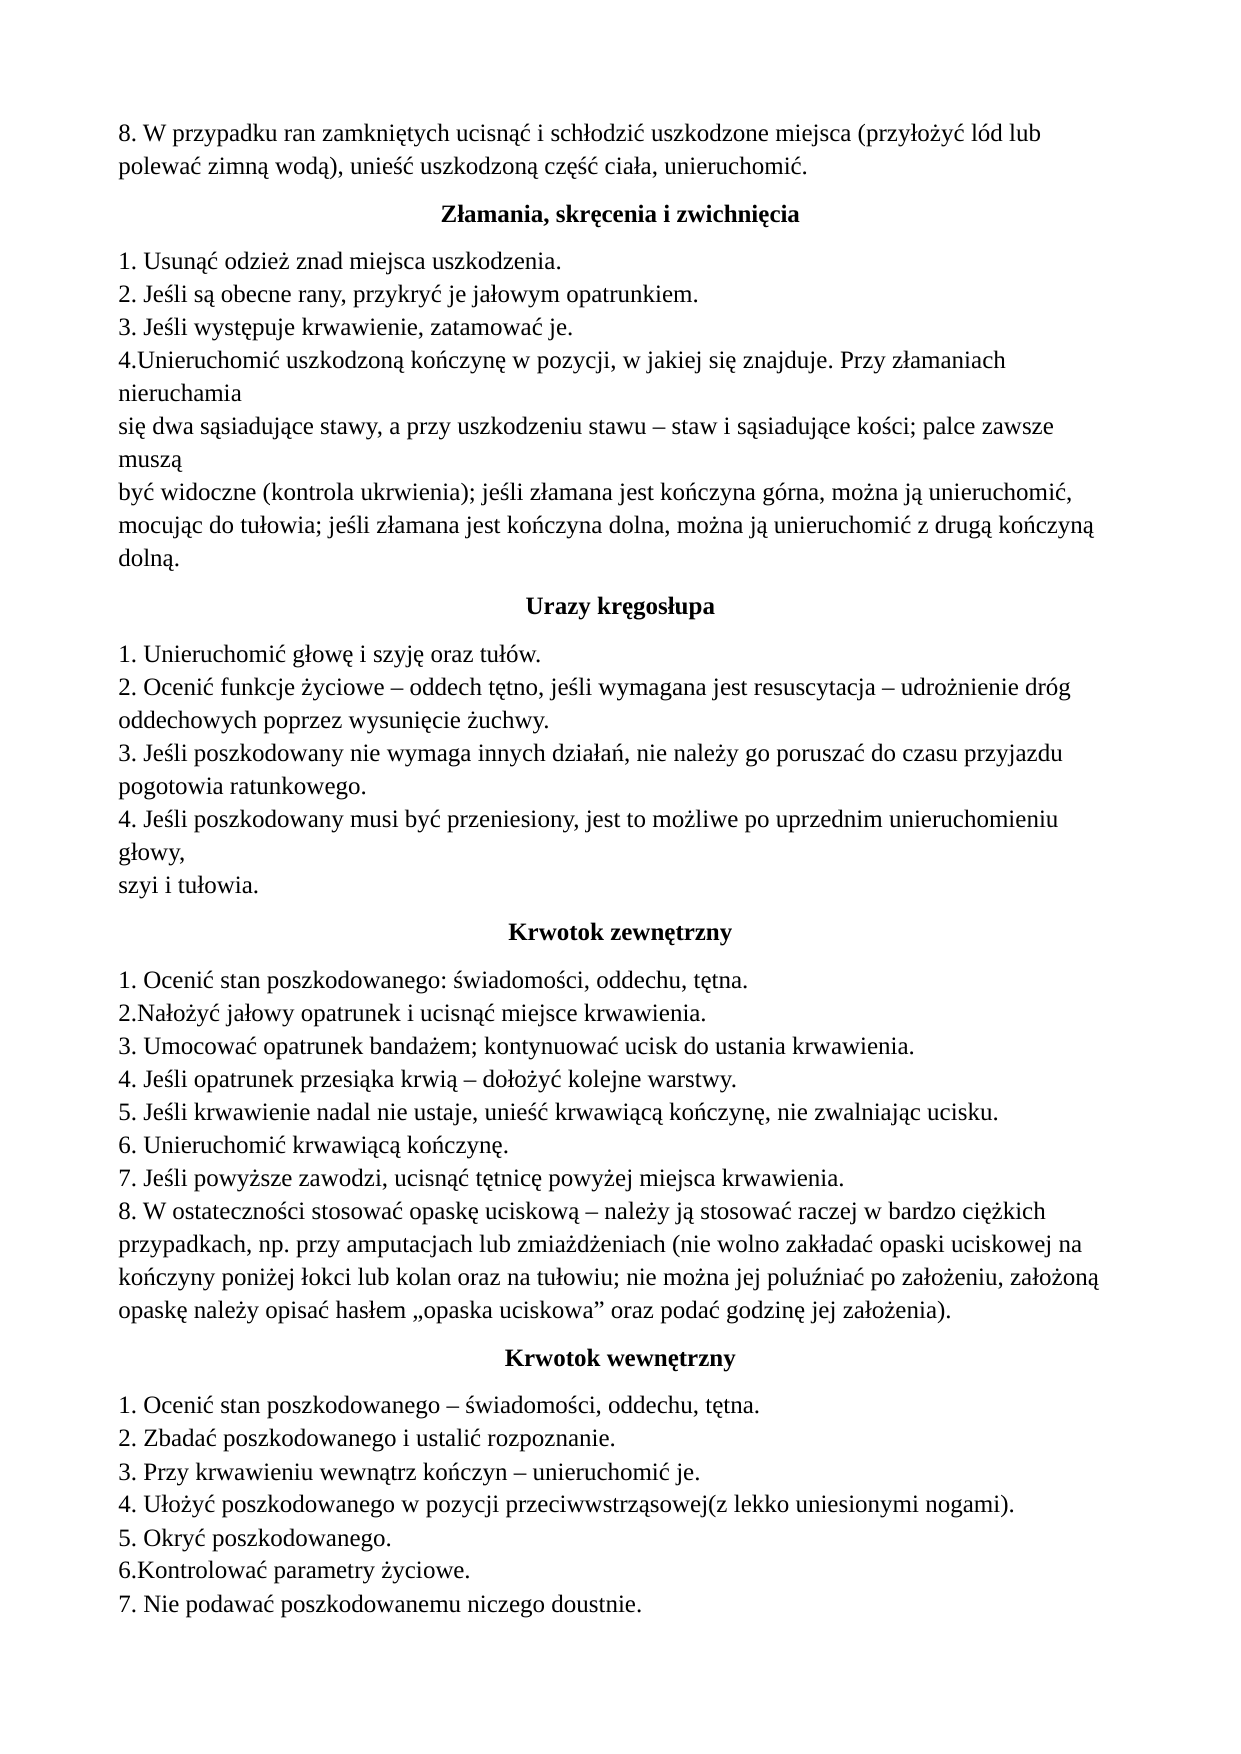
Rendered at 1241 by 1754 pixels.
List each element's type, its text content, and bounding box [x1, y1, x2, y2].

text Złamania, skręcenia i zwichnięcia [118, 199, 1122, 227]
text 8. W przypadku ran zamkniętych ucisnąć i schłodzić uszkodzone miejsca (przyłożyć lód lub polewać zimną wodą), unieść uszkodzoną część ciała, unieruchomić. [118, 118, 1122, 180]
text 1. Ocenić stan poszkodowanego: świadomości, oddechu, tętna. 2.Nałożyć jałowy opatrunek i ucisnąć miejsce krwawienia. 3. Umocować opatrunek bandażem; kontynuować ucisk do ustania krwawienia. 4. Jeśli opatrunek przesiąka krwią – dołożyć kolejne warstwy. 5. Jeśli krwawienie nadal nie ustaje, unieść krwawiącą kończynę, nie zwalniając ucisku. 6. Unieruchomić krwawiącą kończynę. 7. Jeśli powyższe zawodzi, ucisnąć tętnicę powyżej miejsca krwawienia. 8. W ostateczności stosować opaskę uciskową – należy ją stosować raczej w bardzo ciężkich przypadkach, np. przy amputacjach lub zmiażdżeniach (nie wolno zakładać opaski uciskowej na kończyny poniżej łokci lub kolan oraz na tułowiu; nie można jej poluźniać po założeniu, założoną opaskę należy opisać hasłem „opaska uciskowa” oraz podać godzinę jej założenia). [118, 965, 1122, 1324]
text Krwotok wewnętrzny [118, 1343, 1122, 1372]
text Urazy kręgosłupa [118, 591, 1122, 620]
text 1. Ocenić stan poszkodowanego – świadomości, oddechu, tętna. 2. Zbadać poszkodowanego i ustalić rozpoznanie. 3. Przy krwawieniu wewnątrz kończyn – unieruchomić je. 4. Ułożyć poszkodowanego w pozycji przeciwwstrząsowej(z lekko uniesionymi nogami). 5. Okryć poszkodowanego. 6.Kontrolować parametry życiowe. 7. Nie podawać poszkodowanemu niczego doustnie. [118, 1391, 1122, 1617]
text Krwotok zewnętrzny [118, 917, 1122, 946]
text 1. Unieruchomić głowę i szyję oraz tułów. 2. Ocenić funkcje życiowe – oddech tętno, jeśli wymagana jest resuscytacja – udrożnienie dróg oddechowych poprzez wysunięcie żuchwy. 3. Jeśli poszkodowany nie wymaga innych działań, nie należy go poruszać do czasu przyjazdu pogotowia ratunkowego. 4. Jeśli poszkodowany musi być przeniesiony, jest to możliwe po uprzednim unieruchomieniu głowy, szyi i tułowia. [118, 639, 1122, 899]
text 1. Usunąć odzież znad miejsca uszkodzenia. 2. Jeśli są obecne rany, przykryć je jałowym opatrunkiem. 3. Jeśli występuje krwawienie, zatamować je. 4.Unieruchomić uszkodzoną kończynę w pozycji, w jakiej się znajduje. Przy złamaniach nieruchamia się dwa sąsiadujące stawy, a przy uszkodzeniu stawu – staw i sąsiadujące kości; palce zawsze muszą być widoczne (kontrola ukrwienia); jeśli złamana jest kończyna górna, można ją unieruchomić, mocując do tułowia; jeśli złamana jest kończyna dolna, można ją unieruchomić z drugą kończyną dolną. [118, 246, 1122, 572]
